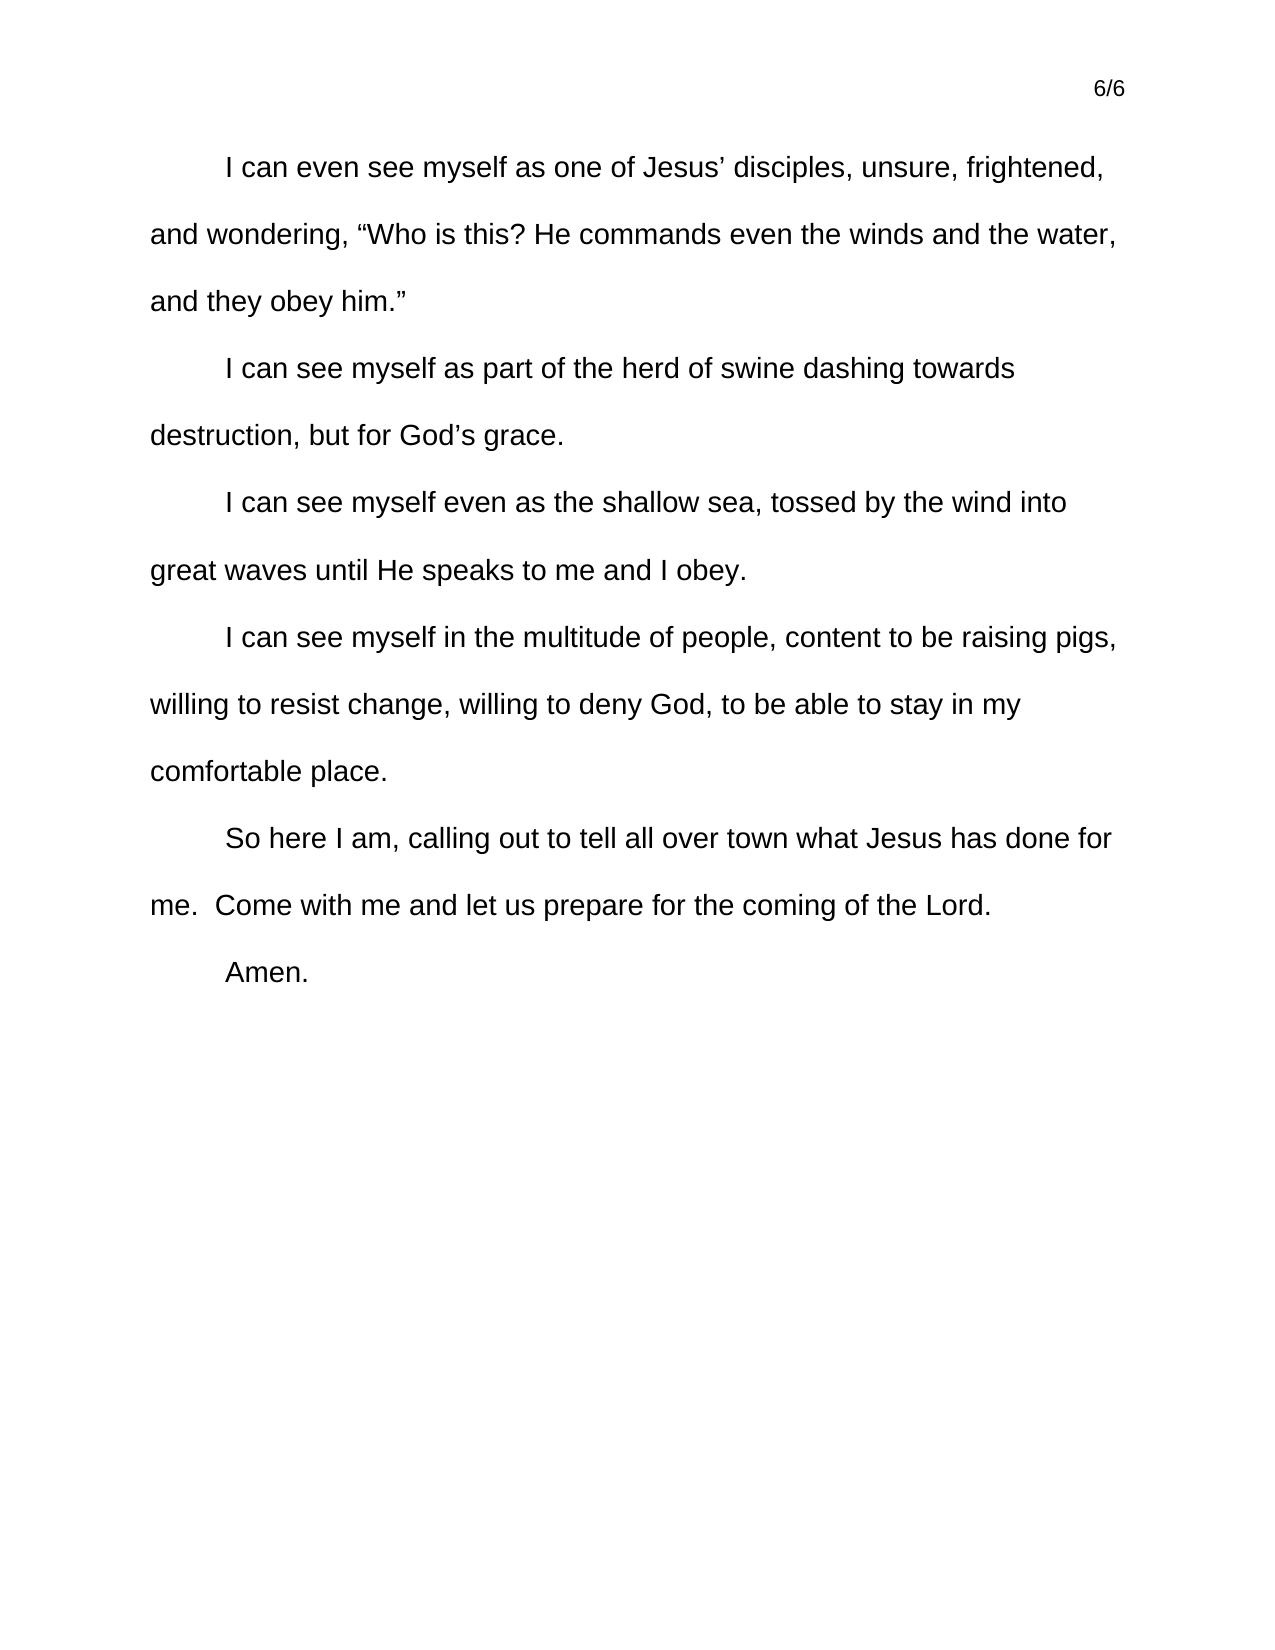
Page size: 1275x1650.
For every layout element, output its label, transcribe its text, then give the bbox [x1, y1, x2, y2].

text I can see myself as part of the herd of swine dashing towards destruction, but for God’s grace. [150, 351, 1125, 452]
text So here I am, calling out to tell all over town what Jesus has done for me. Come with me and let us prepare for the coming of the Lord. [150, 821, 1125, 921]
text I can see myself in the multitude of people, content to be raising pigs, willing to resist change, willing to deny God, to be able to stay in my comfortable place. [150, 619, 1125, 787]
text Amen. [150, 955, 1125, 988]
text I can see myself even as the shallow sea, tossed by the wind into great waves until He speaks to me and I obey. [150, 485, 1125, 586]
text I can even see myself as one of Jesus’ disciples, unsure, frightened, and wondering, “Who is this? He commands even the winds and the water, and they obey him.” [150, 150, 1125, 318]
